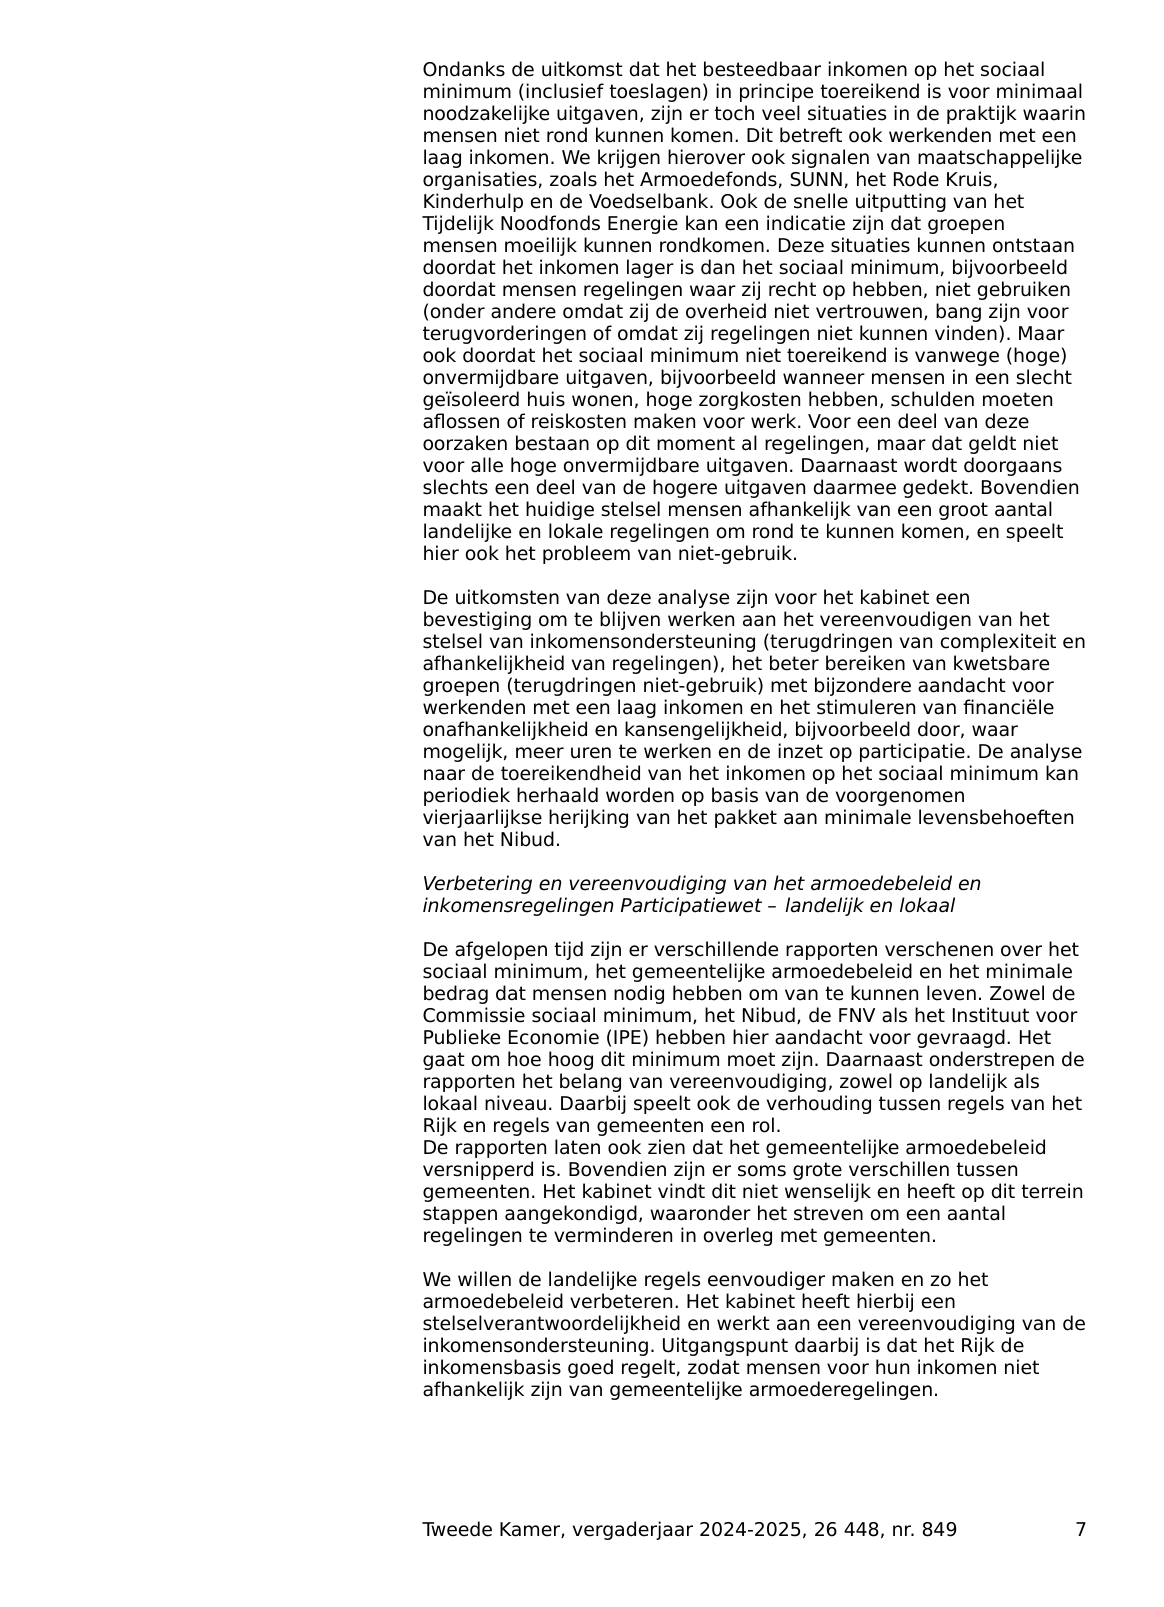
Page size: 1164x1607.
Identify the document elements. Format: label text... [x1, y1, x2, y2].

text We willen de landelijke regels eenvoudiger maken en zo het armoedebeleid verbeteren. Het kabinet heeft hierbij een stelselverantwoordelijkheid en werkt aan een vereenvoudiging van de inkomensondersteuning. Uitgangspunt daarbij is dat het Rijk de inkomensbasis goed regelt, zodat mensen voor hun inkomen niet afhankelijk zijn van gemeentelijke armoederegelingen. [422, 1269, 1087, 1401]
text De afgelopen tijd zijn er verschillende rapporten verschenen over het sociaal minimum, het gemeentelijke armoedebeleid en het minimale bedrag dat mensen nodig hebben om van te kunnen leven. Zowel de Commissie sociaal minimum, het Nibud, de FNV als het Instituut voor Publieke Economie (IPE) hebben hier aandacht voor gevraagd. Het gaat om hoe hoog dit minimum moet zijn. Daarnaast onderstrepen de rapporten het belang van vereenvoudiging, zowel op landelijk als lokaal niveau. Daarbij speelt ook de verhouding tussen regels van het Rijk en regels van gemeenten een rol. [422, 939, 1087, 1137]
text De rapporten laten ook zien dat het gemeentelijke armoedebeleid versnipperd is. Bovendien zijn er soms grote verschillen tussen gemeenten. Het kabinet vindt dit niet wenselijk en heeft op dit terrein stappen aangekondigd, waaronder het streven om een aantal regelingen te verminderen in overleg met gemeenten. [422, 1137, 1087, 1247]
text Ondanks de uitkomst dat het besteedbaar inkomen op het sociaal minimum (inclusief toeslagen) in principe toereikend is voor minimaal noodzakelijke uitgaven, zijn er toch veel situaties in de praktijk waarin mensen niet rond kunnen komen. Dit betreft ook werkenden met een laag inkomen. We krijgen hierover ook signalen van maatschappelijke organisaties, zoals het Armoedefonds, SUNN, het Rode Kruis, Kinderhulp en de Voedselbank. Ook de snelle uitputting van het Tijdelijk Noodfonds Energie kan een indicatie zijn dat groepen mensen moeilijk kunnen rondkomen. Deze situaties kunnen ontstaan doordat het inkomen lager is dan het sociaal minimum, bijvoorbeeld doordat mensen regelingen waar zij recht op hebben, niet gebruiken (onder andere omdat zij de overheid niet vertrouwen, bang zijn voor terugvorderingen of omdat zij regelingen niet kunnen vinden). Maar ook doordat het sociaal minimum niet toereikend is vanwege (hoge) onvermijdbare uitgaven, bijvoorbeeld wanneer mensen in een slecht geïsoleerd huis wonen, hoge zorgkosten hebben, schulden moeten aflossen of reiskosten maken voor werk. Voor een deel van deze oorzaken bestaan op dit moment al regelingen, maar dat geldt niet voor alle hoge onvermijdbare uitgaven. Daarnaast wordt doorgaans slechts een deel van de hogere uitgaven daarmee gedekt. Bovendien maakt het huidige stelsel mensen afhankelijk van een groot aantal landelijke en lokale regelingen om rond te kunnen komen, en speelt hier ook het probleem van niet-gebruik. [422, 59, 1087, 564]
text De uitkomsten van deze analyse zijn voor het kabinet een bevestiging om te blijven werken aan het vereenvoudigen van het stelsel van inkomensondersteuning (terugdringen van complexiteit en afhankelijkheid van regelingen), het beter bereiken van kwetsbare groepen (terugdringen niet-gebruik) met bijzondere aandacht voor werkenden met een laag inkomen en het stimuleren van financiële onafhankelijkheid en kansengelijkheid, bijvoorbeeld door, waar mogelijk, meer uren te werken en de inzet op participatie. De analyse naar de toereikendheid van het inkomen op het sociaal minimum kan periodiek herhaald worden op basis van de voorgenomen vierjaarlijkse herijking van het pakket aan minimale levensbehoeften van het Nibud. [422, 587, 1087, 851]
subtitle Verbetering en vereenvoudiging van het armoedebeleid en inkomensregelingen Participatiewet – landelijk en lokaal [422, 873, 1087, 917]
